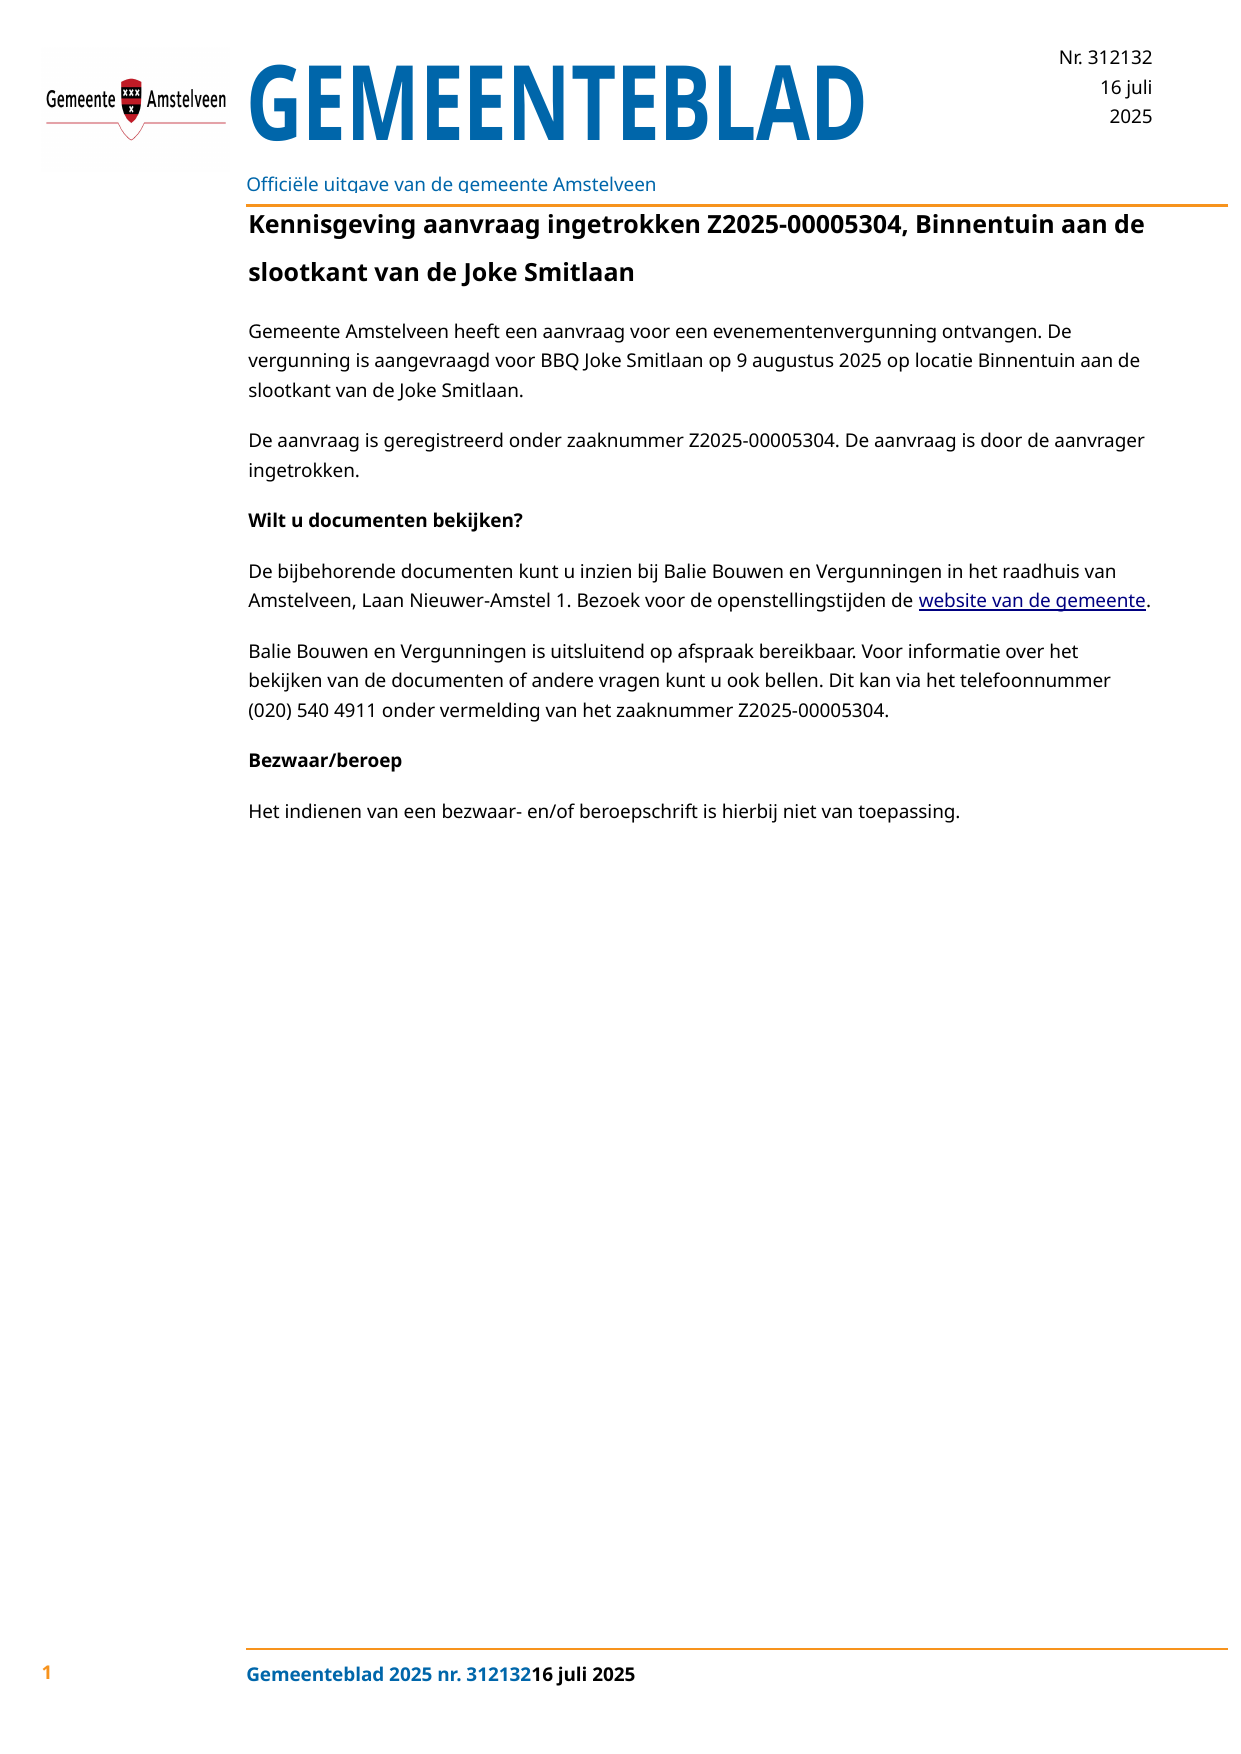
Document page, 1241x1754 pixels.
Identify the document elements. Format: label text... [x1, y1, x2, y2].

text De bijbehorende documenten kunt u inzien bij Balie Bouwen en Vergunningen in het raadhuis van Amstelveen, Laan Nieuwer-Amstel 1. Bezoek voor de openstellingstijden de website van de gemeente. [248, 558, 1152, 613]
picture [41, 47, 231, 172]
text Bezwaar/beroep [248, 747, 1152, 773]
text Het indienen van een bezwaar- en/of beroepschrift is hierbij niet van toepassing. [248, 798, 1152, 824]
text Balie Bouwen en Vergunningen is uitsluitend op afspraak bereikbaar. Voor informatie over het bekijken van de documenten of andere vragen kunt u ook bellen. Dit kan via het telefoonnummer (020) 540 4911 onder vermelding van het zaaknummer Z2025-00005304. [248, 638, 1152, 723]
text Kennisgeving aanvraag ingetrokken Z2025-00005304, Binnentuin aan de slootkant van de Joke Smitlaan [248, 207, 1152, 288]
text Wilt u documenten bekijken? [248, 507, 1152, 533]
text Gemeente Amstelveen heeft een aanvraag voor een evenementenvergunning ontvangen. De vergunning is aangevraagd voor BBQ Joke Smitlaan op 9 augustus 2025 op locatie Binnentuin aan de slootkant van de Joke Smitlaan. [248, 318, 1152, 403]
text De aanvraag is geregistreerd onder zaaknummer Z2025-00005304. De aanvraag is door de aanvrager ingetrokken. [248, 427, 1152, 483]
